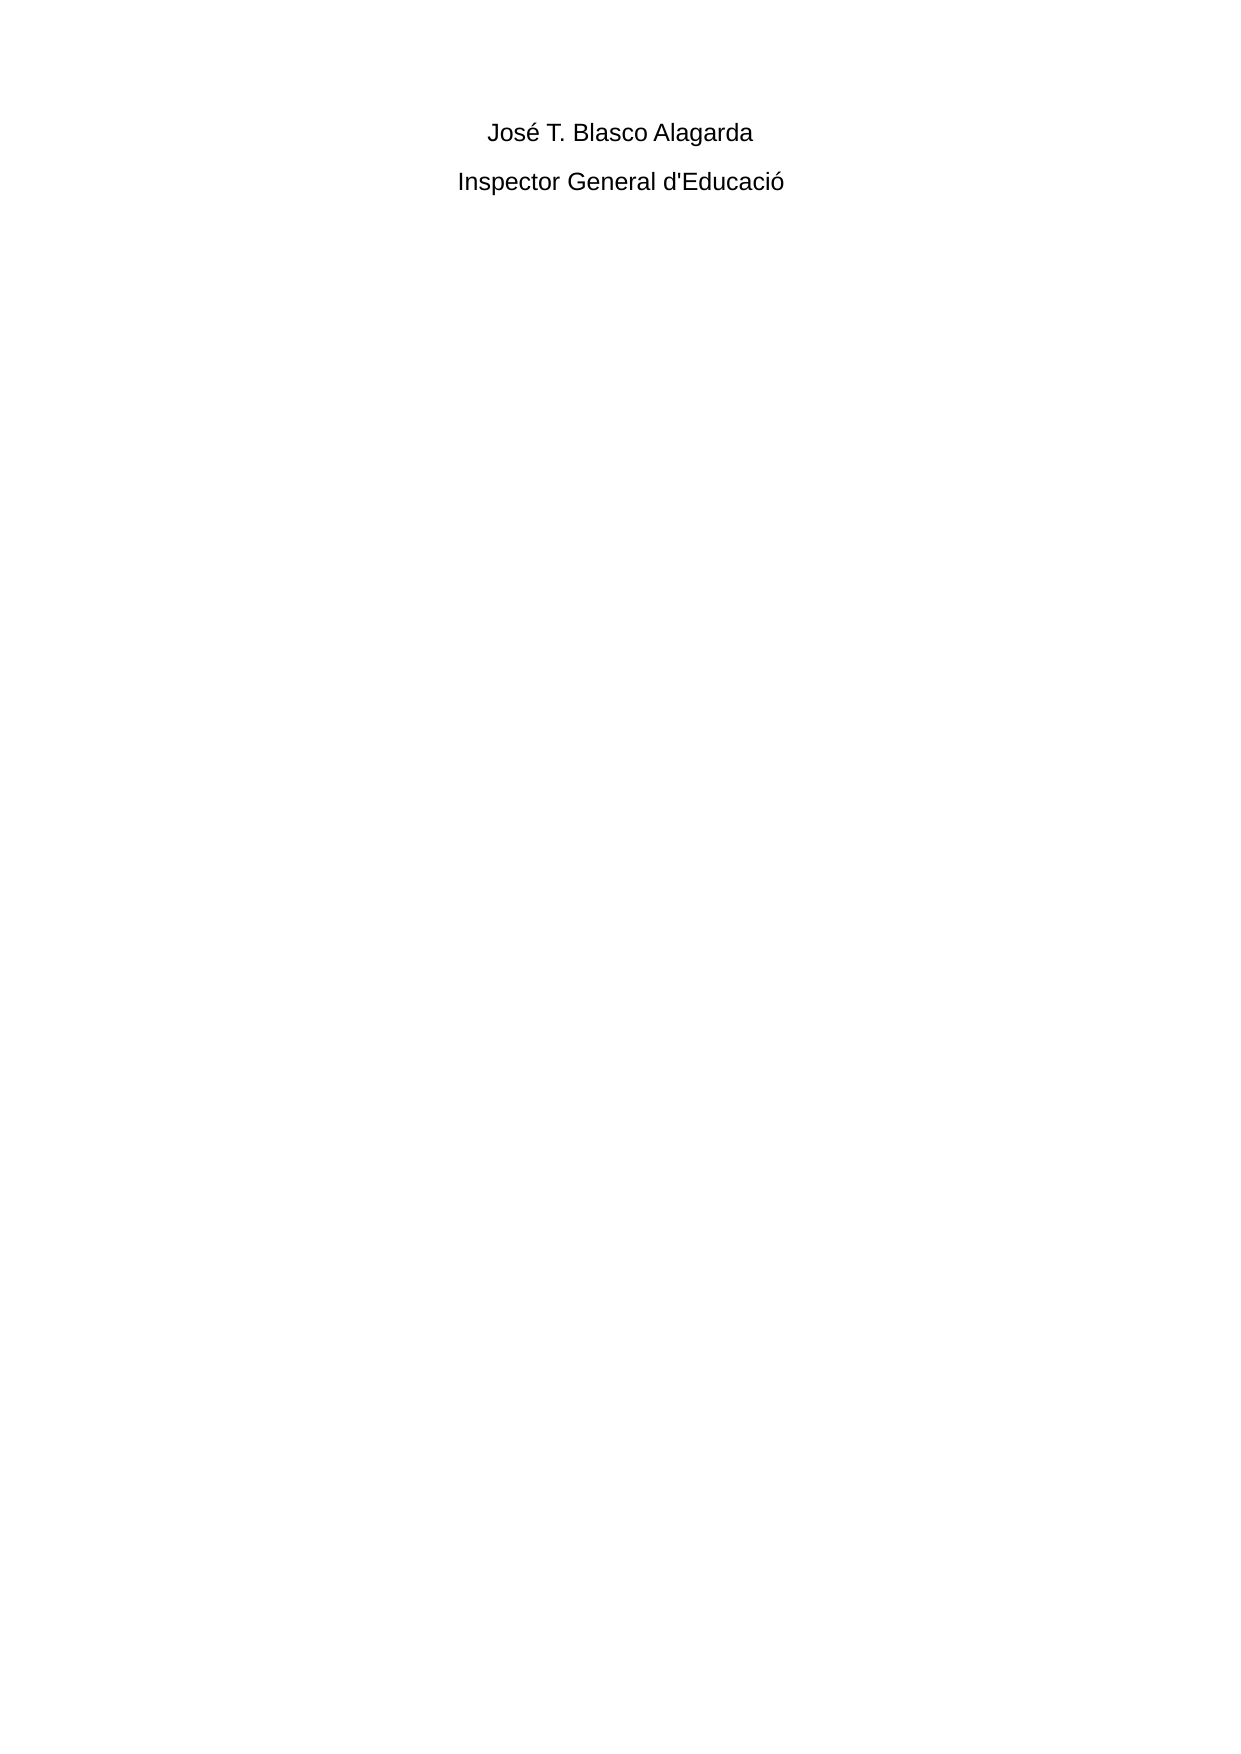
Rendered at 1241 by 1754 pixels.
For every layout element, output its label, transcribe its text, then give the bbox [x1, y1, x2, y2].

text José T. Blasco Alagarda [118, 118, 1122, 147]
text Inspector General d'Educació [118, 167, 1122, 196]
